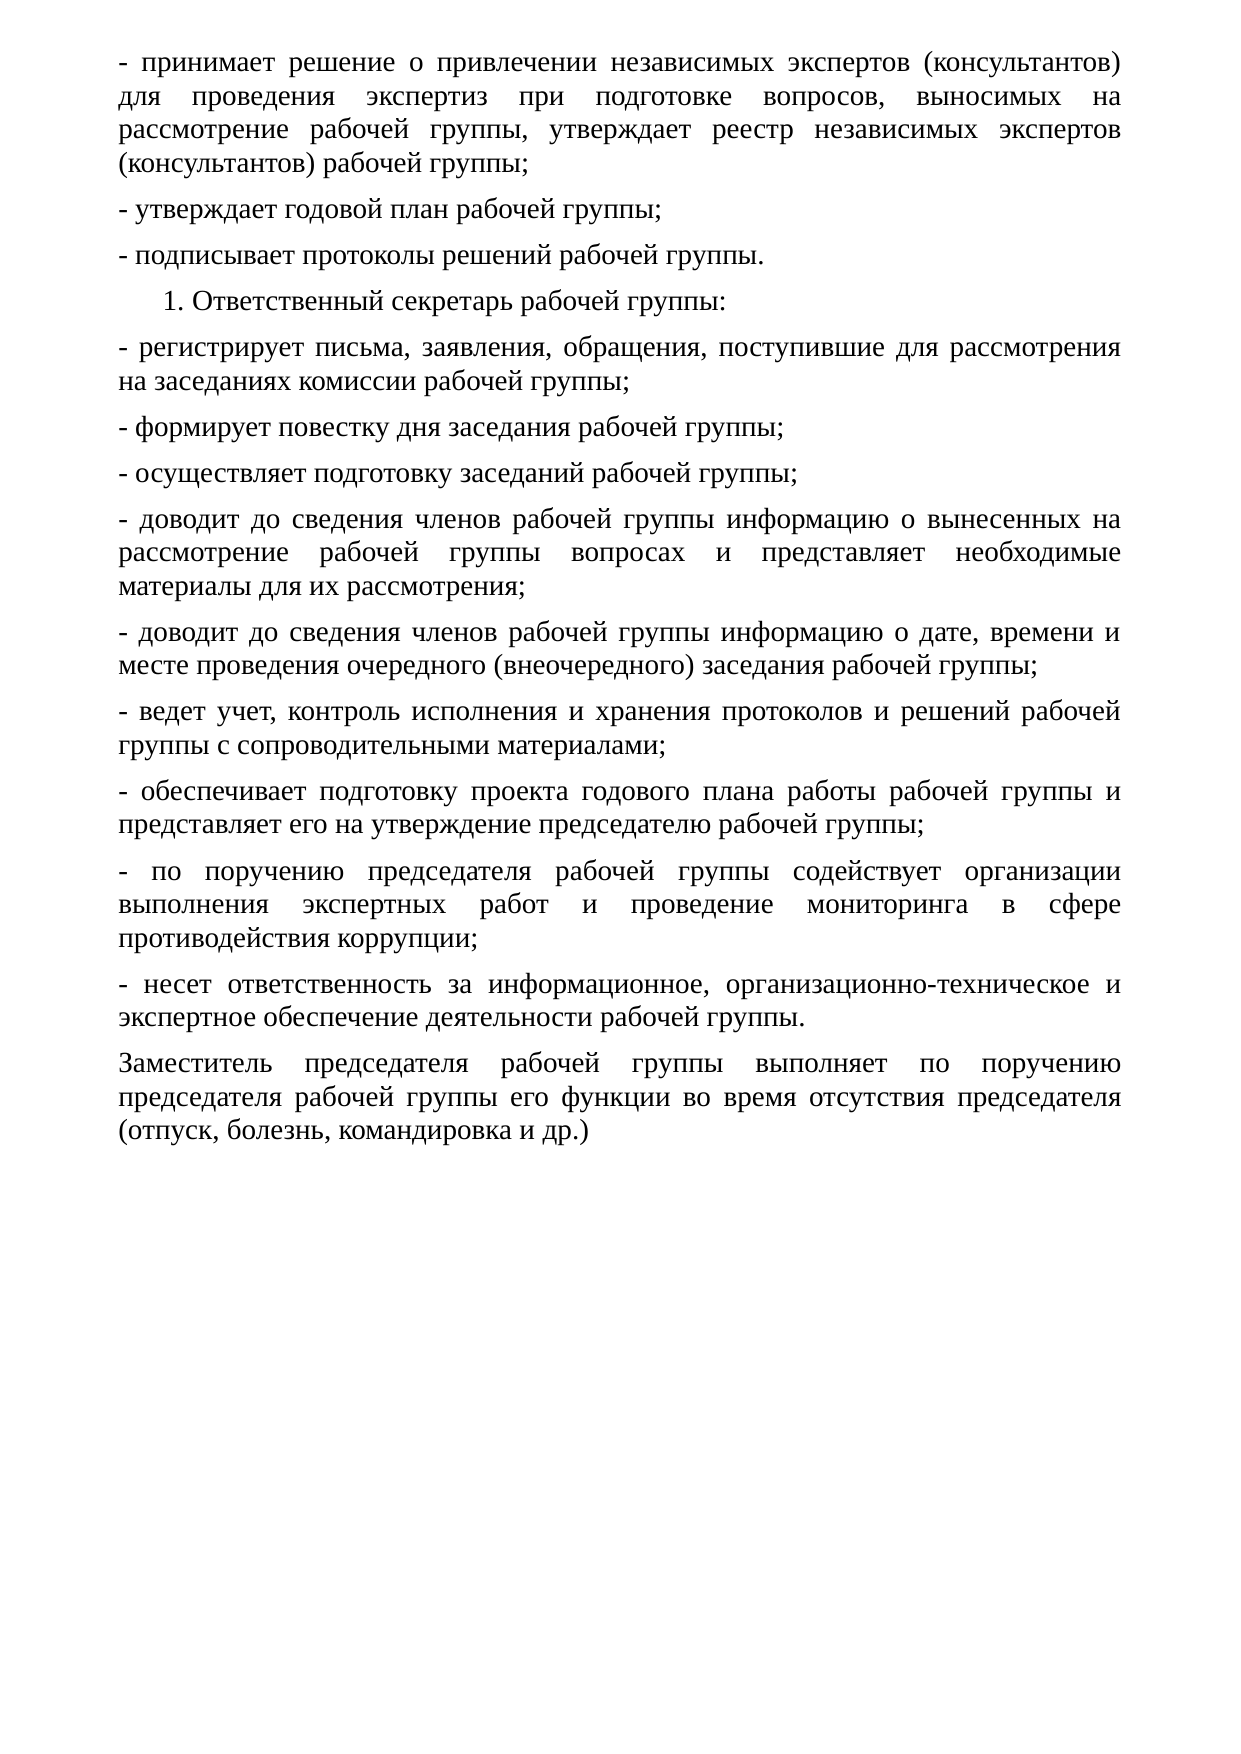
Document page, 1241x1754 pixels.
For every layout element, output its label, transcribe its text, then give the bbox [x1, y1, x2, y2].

text - формирует повестку дня заседания рабочей группы; [118, 409, 1122, 442]
text - по поручению председателя рабочей группы содействует организации выполнения экспертных работ и проведение мониторинга в сфере противодействия коррупции; [118, 853, 1122, 953]
text - доводит до сведения членов рабочей группы информацию о вынесенных на рассмотрение рабочей группы вопросах и представляет необходимые материалы для их рассмотрения; [118, 501, 1122, 601]
text - принимает решение о привлечении независимых экспертов (консультантов) для проведения экспертиз при подготовке вопросов, выносимых на рассмотрение рабочей группы, утверждает реестр независимых экспертов (консультантов) рабочей группы; [118, 44, 1122, 178]
text - несет ответственность за информационное, организационно-техническое и экспертное обеспечение деятельности рабочей группы. [118, 966, 1122, 1033]
text Заместитель председателя рабочей группы выполняет по поручению председателя рабочей группы его функции во время отсутствия председателя (отпуск, болезнь, командировка и др.) [118, 1045, 1122, 1146]
text - подписывает протоколы решений рабочей группы. [118, 237, 1122, 271]
text - обеспечивает подготовку проекта годового плана работы рабочей группы и представляет его на утверждение председателю рабочей группы; [118, 773, 1122, 840]
text - доводит до сведения членов рабочей группы информацию о дате, времени и месте проведения очередного (внеочередного) заседания рабочей группы; [118, 614, 1122, 681]
text - осуществляет подготовку заседаний рабочей группы; [118, 455, 1122, 488]
text - ведет учет, контроль исполнения и хранения протоколов и решений рабочей группы с сопроводительными материалами; [118, 693, 1122, 761]
text - утверждает годовой план рабочей группы; [118, 191, 1122, 224]
text - регистрирует письма, заявления, обращения, поступившие для рассмотрения на заседаниях комиссии рабочей группы; [118, 329, 1122, 396]
list Ответственный секретарь рабочей группы: [162, 283, 1122, 317]
